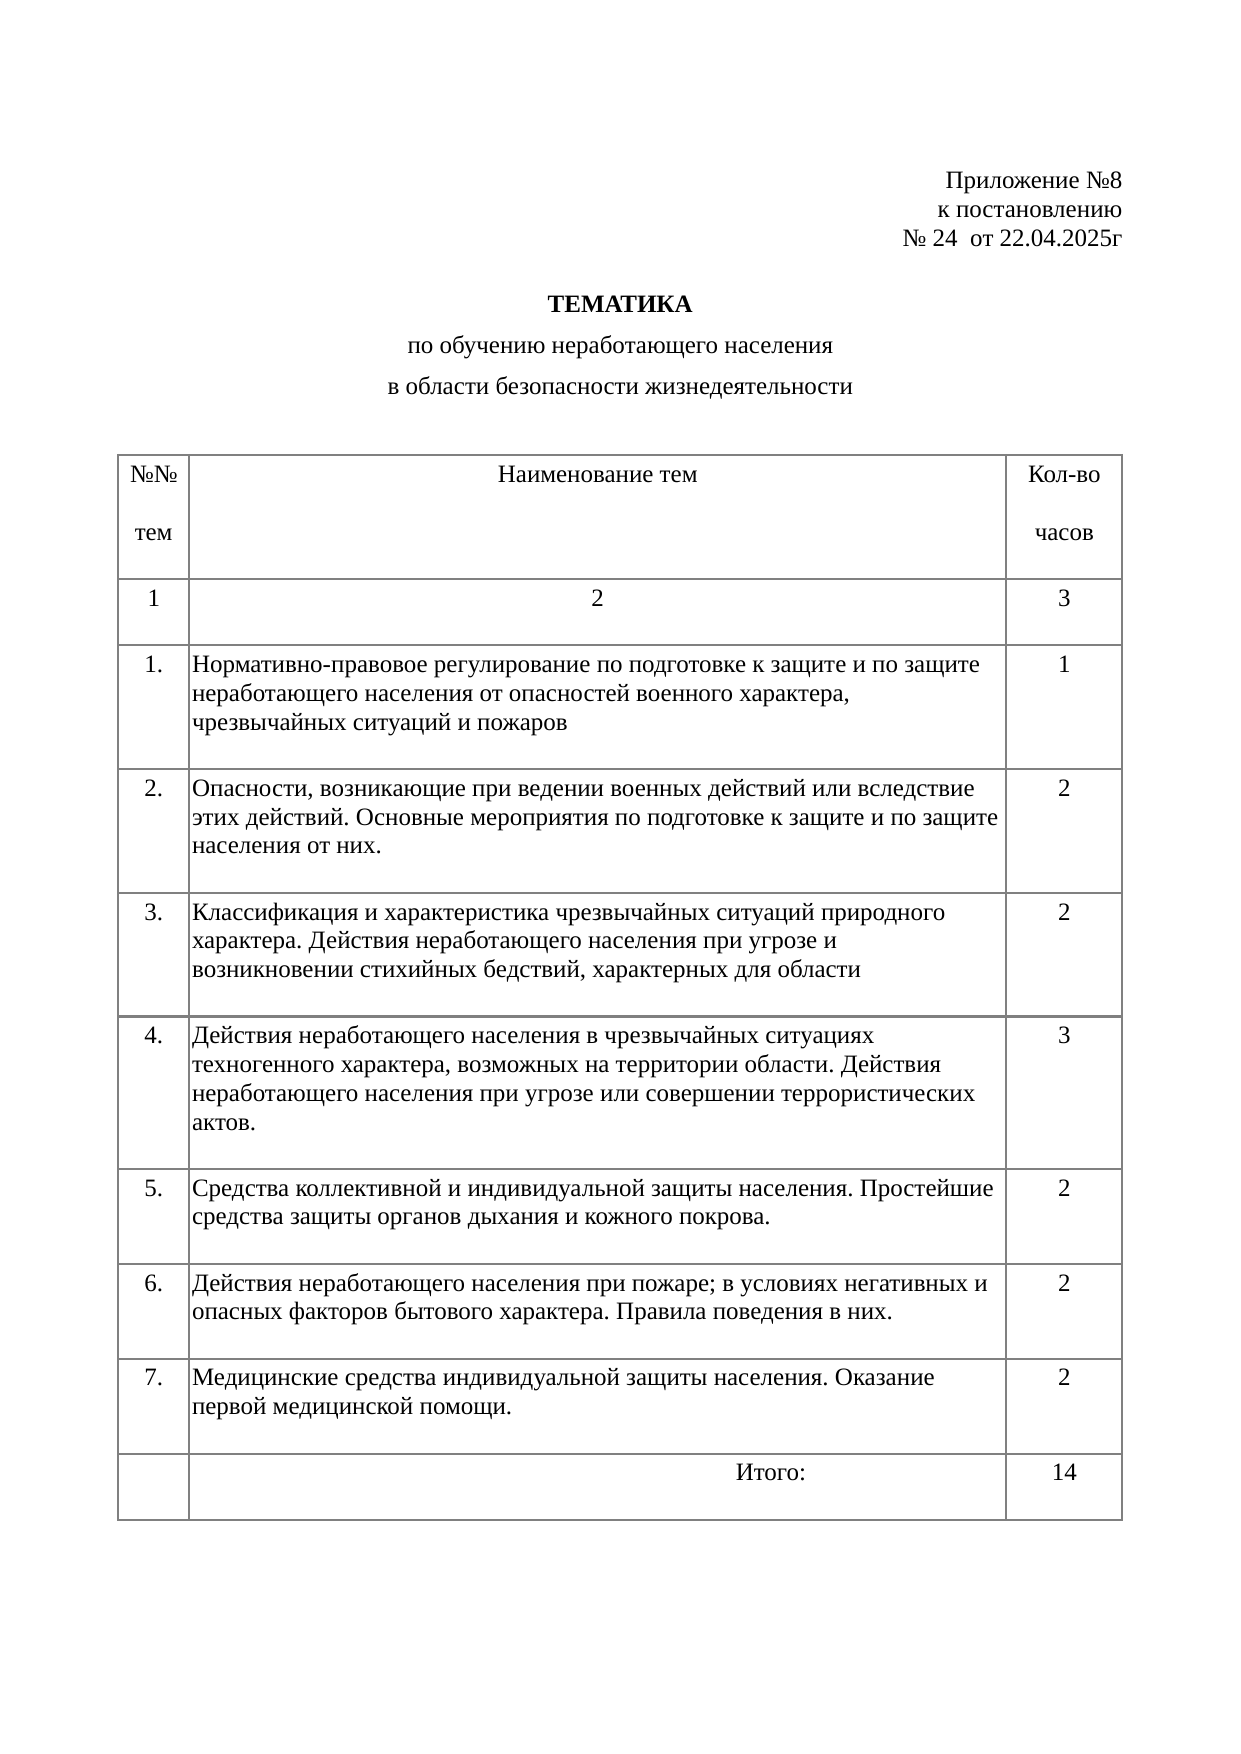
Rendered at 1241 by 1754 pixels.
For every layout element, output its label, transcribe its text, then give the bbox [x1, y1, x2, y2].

table_cell 2 [190, 580, 1005, 644]
table_cell 3 [1007, 580, 1121, 644]
table_cell Средства коллективной и индивидуальной защиты населения. Простейшие средства защиты органов дыхания и кожного покрова. [190, 1170, 1005, 1263]
table_cell 1. [119, 646, 188, 768]
text по обучению неработающего населения [118, 330, 1122, 359]
table_cell 1 [119, 580, 188, 644]
table_cell 2 [1007, 894, 1121, 1015]
table_cell 14 [1007, 1455, 1121, 1518]
table_cell 6. [119, 1265, 188, 1357]
table_cell 4. [119, 1018, 188, 1168]
table_cell 5. [119, 1170, 188, 1263]
table_header №№ тем [119, 456, 188, 578]
table_cell 3 [1007, 1018, 1121, 1168]
table_cell 2 [1007, 770, 1121, 892]
table_cell 2 [1007, 1360, 1121, 1452]
table_header Кол-во часов [1007, 456, 1121, 578]
table_cell 2 [1007, 1265, 1121, 1357]
table_cell 7. [119, 1360, 188, 1452]
table_header Наименование тем [190, 456, 1005, 578]
table_cell 2 [1007, 1170, 1121, 1263]
table_cell Итого: [190, 1455, 1005, 1518]
table_cell Нормативно-правовое регулирование по подготовке к защите и по защите неработающего населения от опасностей военного характера, чрезвычайных ситуаций и пожаров [190, 646, 1005, 768]
table_cell Действия неработающего населения в чрезвычайных ситуациях техногенного характера, возможных на территории области. Действия неработающего населения при угрозе или совершении террористических актов. [190, 1018, 1005, 1168]
text в области безопасности жизнедеятельности [118, 371, 1122, 400]
table_cell Медицинские средства индивидуальной защиты населения. Оказание первой медицинской помощи. [190, 1360, 1005, 1452]
table_cell Классификация и характеристика чрезвычайных ситуаций природного характера. Действия неработающего населения при угрозе и возникновении стихийных бедствий, характерных для области [190, 894, 1005, 1015]
table_cell 2. [119, 770, 188, 892]
table_cell Опасности, возникающие при ведении военных действий или вследствие этих действий. Основные мероприятия по подготовке к защите и по защите населения от них. [190, 770, 1005, 892]
table_cell 3. [119, 894, 188, 1015]
table_cell Действия неработающего населения при пожаре; в условиях негативных и опасных факторов бытового характера. Правила поведения в них. [190, 1265, 1005, 1357]
subtitle ТЕМАТИКА [118, 289, 1122, 318]
subtitle Приложение №8 к постановлению № 24 от 22.04.2025г [118, 165, 1122, 251]
table_cell 1 [1007, 646, 1121, 768]
table_cell [119, 1455, 188, 1518]
